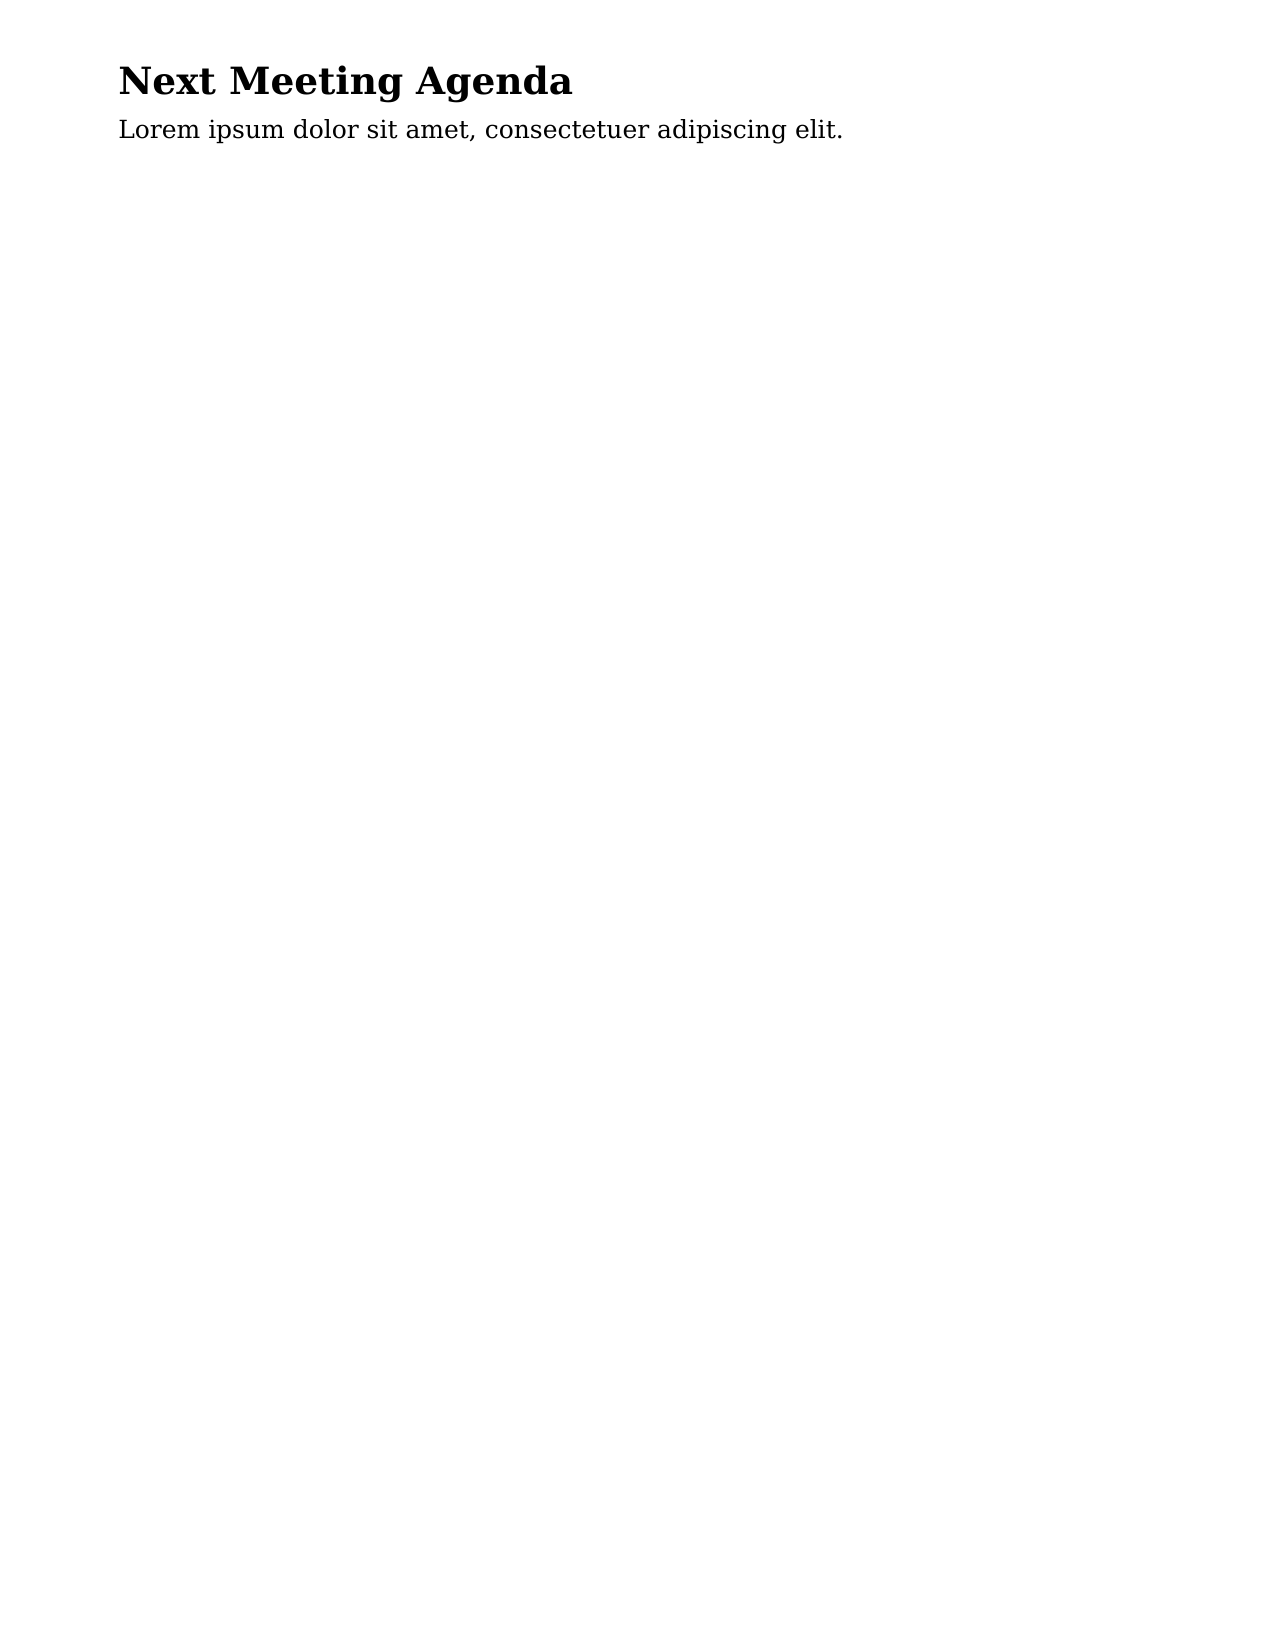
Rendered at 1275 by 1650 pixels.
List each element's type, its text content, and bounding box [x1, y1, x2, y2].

subtitle Next Meeting Agenda [118, 59, 1216, 103]
text Lorem ipsum dolor sit amet, consectetuer adipiscing elit. [118, 116, 1216, 145]
